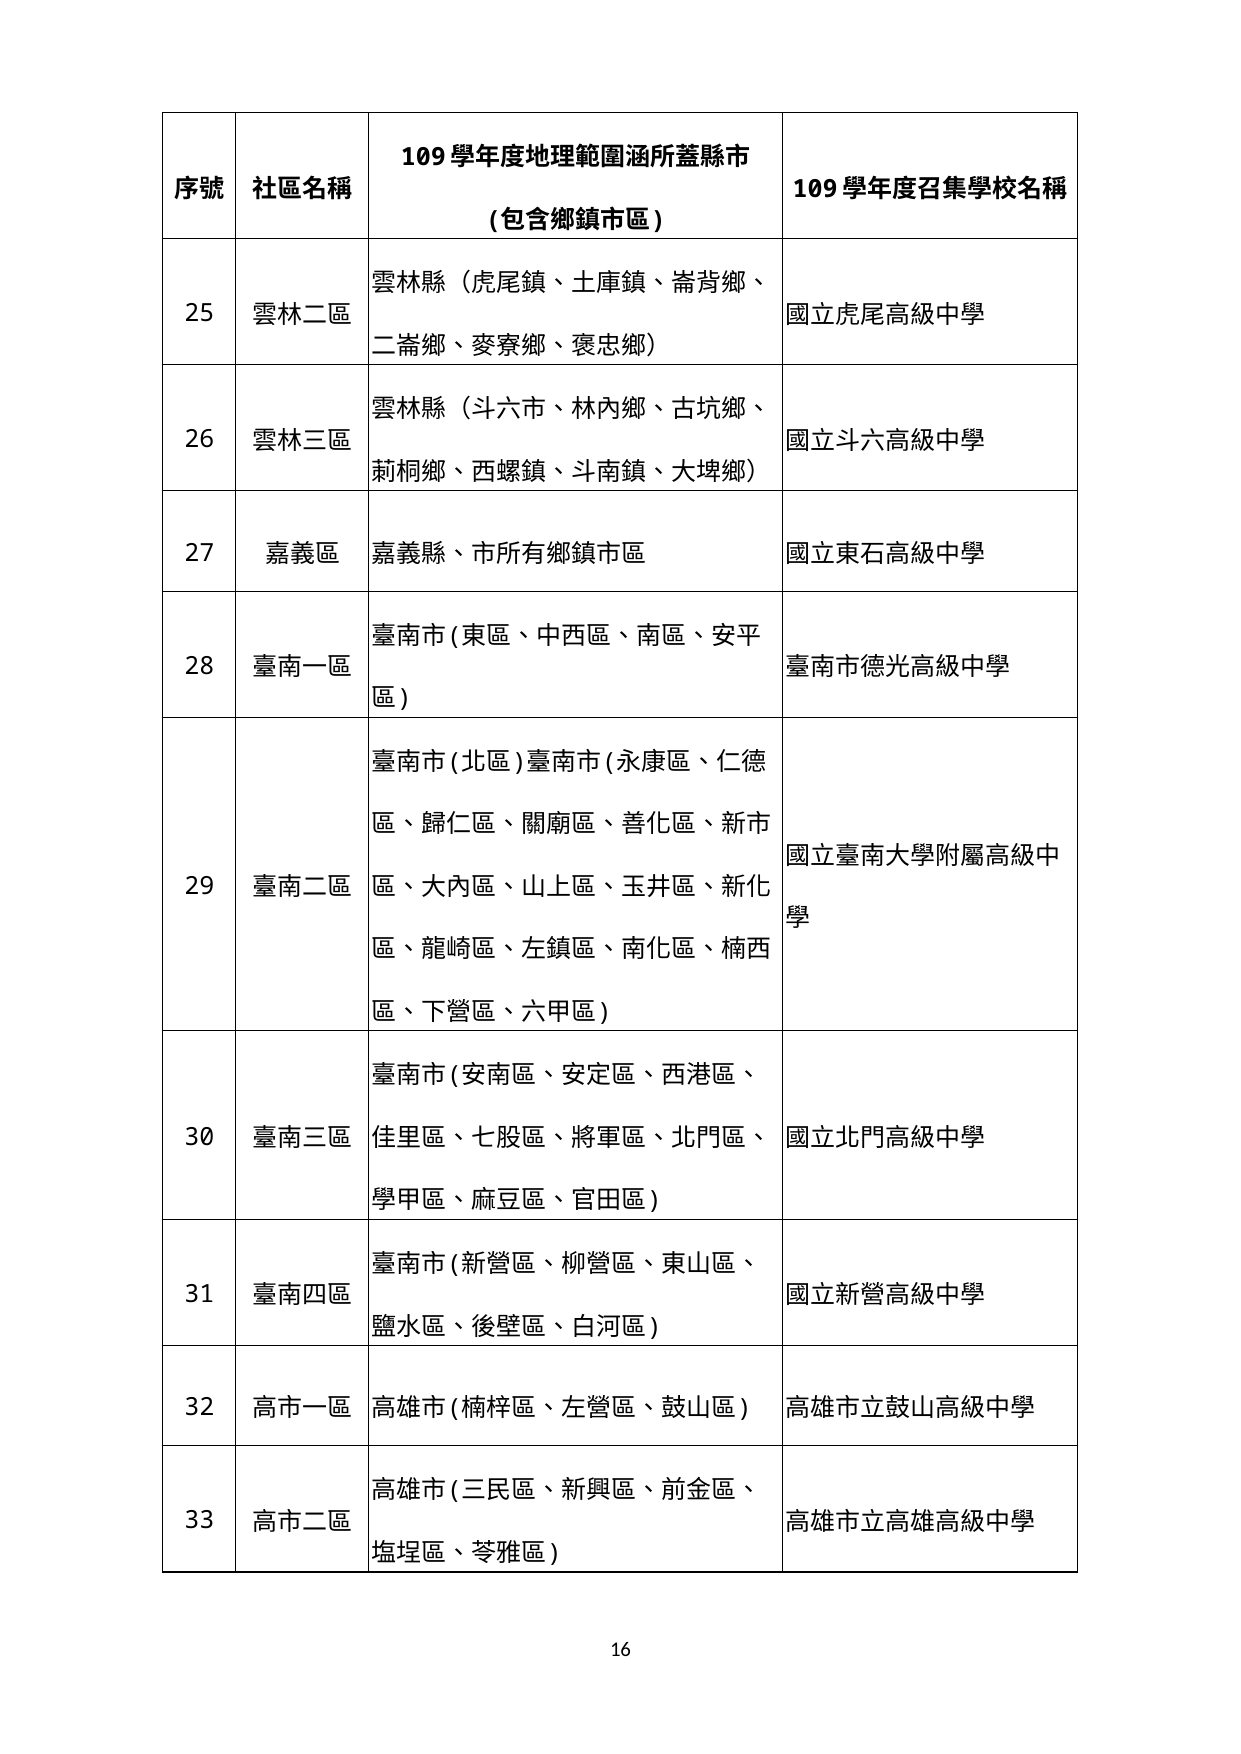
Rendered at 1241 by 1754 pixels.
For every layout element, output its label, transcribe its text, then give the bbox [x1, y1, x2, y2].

table_cell 高市二區 [236, 1446, 368, 1571]
table_cell 高雄市(三民區、新興區、前金區、塩埕區、苓雅區) [369, 1446, 782, 1571]
table_cell 嘉義縣、市所有鄉鎮市區 [369, 491, 782, 591]
table_cell 臺南市(安南區、安定區、西港區、佳里區、七股區、將軍區、北門區、學甲區、麻豆區、官田區) [369, 1031, 782, 1219]
table_cell 臺南市(新營區、柳營區、東山區、鹽水區、後壁區、白河區) [369, 1220, 782, 1345]
table_cell 27 [163, 491, 235, 591]
table_cell 28 [163, 592, 235, 717]
table_header 109學年度地理範圍涵所蓋縣市 (包含鄉鎮市區) [369, 113, 782, 238]
table_cell 雲林縣（虎尾鎮、土庫鎮、崙背鄉、二崙鄉、麥寮鄉、褒忠鄉） [369, 239, 782, 364]
table_cell 高雄市立鼓山高級中學 [783, 1346, 1077, 1445]
table_header 109學年度召集學校名稱 [783, 113, 1077, 238]
table_cell 臺南一區 [236, 592, 368, 717]
table_cell 國立新營高級中學 [783, 1220, 1077, 1345]
table_cell 高雄市立高雄高級中學 [783, 1446, 1077, 1571]
table_cell 高市一區 [236, 1346, 368, 1445]
table_cell 臺南三區 [236, 1031, 368, 1219]
table_cell 國立東石高級中學 [783, 491, 1077, 591]
table_cell 高雄市(楠梓區、左營區、鼓山區) [369, 1346, 782, 1445]
table_cell 26 [163, 365, 235, 490]
table_cell 臺南四區 [236, 1220, 368, 1345]
table_cell 29 [163, 718, 235, 1030]
table_cell 31 [163, 1220, 235, 1345]
table_cell 國立臺南大學附屬高級中學 [783, 718, 1077, 1030]
table_cell 國立北門高級中學 [783, 1031, 1077, 1219]
table_cell 臺南市德光高級中學 [783, 592, 1077, 717]
table_cell 32 [163, 1346, 235, 1445]
table_cell 30 [163, 1031, 235, 1219]
table_cell 雲林三區 [236, 365, 368, 490]
table_cell 雲林縣（斗六市、林內鄉、古坑鄉、莿桐鄉、西螺鎮、斗南鎮、大埤鄉） [369, 365, 782, 490]
table_cell 25 [163, 239, 235, 364]
table_cell 33 [163, 1446, 235, 1571]
table_cell 臺南市(北區)臺南市(永康區、仁德區、歸仁區、關廟區、善化區、新市區、大內區、山上區、玉井區、新化區、龍崎區、左鎮區、南化區、楠西區、下營區、六甲區) [369, 718, 782, 1030]
table_cell 嘉義區 [236, 491, 368, 591]
table_cell 雲林二區 [236, 239, 368, 364]
table_header 社區名稱 [236, 113, 368, 238]
table_header 序號 [163, 113, 235, 238]
table_cell 臺南二區 [236, 718, 368, 1030]
table_cell 臺南市(東區、中西區、南區、安平區) [369, 592, 782, 717]
table_cell 國立斗六高級中學 [783, 365, 1077, 490]
table_cell 國立虎尾高級中學 [783, 239, 1077, 364]
